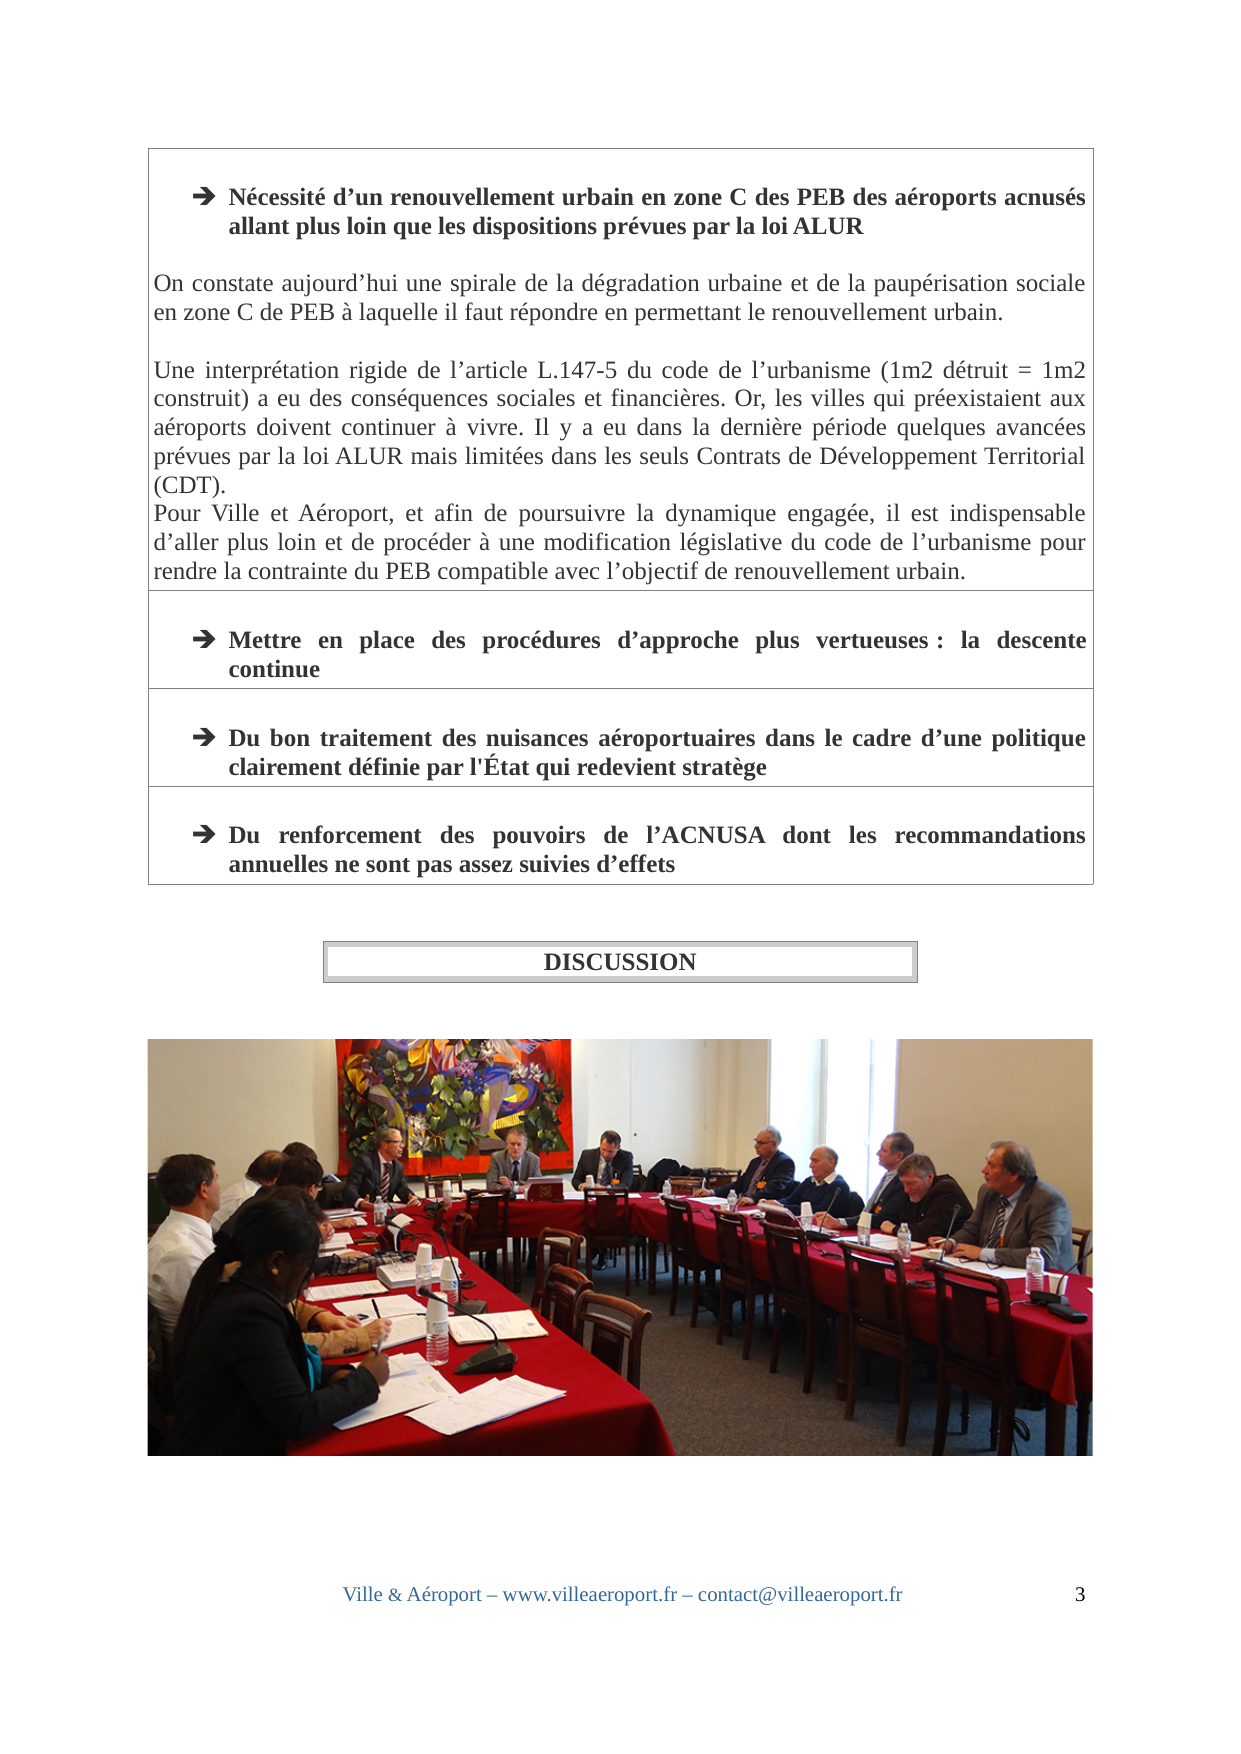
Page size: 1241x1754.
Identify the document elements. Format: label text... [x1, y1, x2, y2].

table_header DISCUSSION [324, 942, 917, 982]
picture [147, 1039, 1093, 1456]
table_cell Nécessité d’un renouvellement urbain en zone C des PEB des aéroports acnusés allant plus loin que les dispositions prévues par la loi ALUR On constate aujourd’hui une spirale de la dégradation urbaine et de la paupérisation sociale en zone C de PEB à laquelle il faut répondre en permettant le renouvellement urbain. Une interprétation rigide de l’article L.147-5 du code de l’urbanisme (1m2 détruit = 1m2 construit) a eu des conséquences sociales et financières. Or, les villes qui préexistaient aux aéroports doivent continuer à vivre. Il y a eu dans la dernière période quelques avancées prévues par la loi ALUR mais limitées dans les seuls Contrats de Développement Territorial (CDT). Pour Ville et Aéroport, et afin de poursuivre la dynamique engagée, il est indispensable d’aller plus loin et de procéder à une modification législative du code de l’urbanisme pour rendre la contrainte du PEB compatible avec l’objectif de renouvellement urbain. [149, 149, 1093, 590]
table_cell Mettre en place des procédures d’approche plus vertueuses : la descente continue [149, 591, 1093, 688]
table_cell Du bon traitement des nuisances aéroportuaires dans le cadre d’une politique clairement définie par l'État qui redevient stratège [149, 689, 1093, 786]
table_cell Du renforcement des pouvoirs de l’ACNUSA dont les recommandations annuelles ne sont pas assez suivies d’effets [149, 787, 1093, 884]
